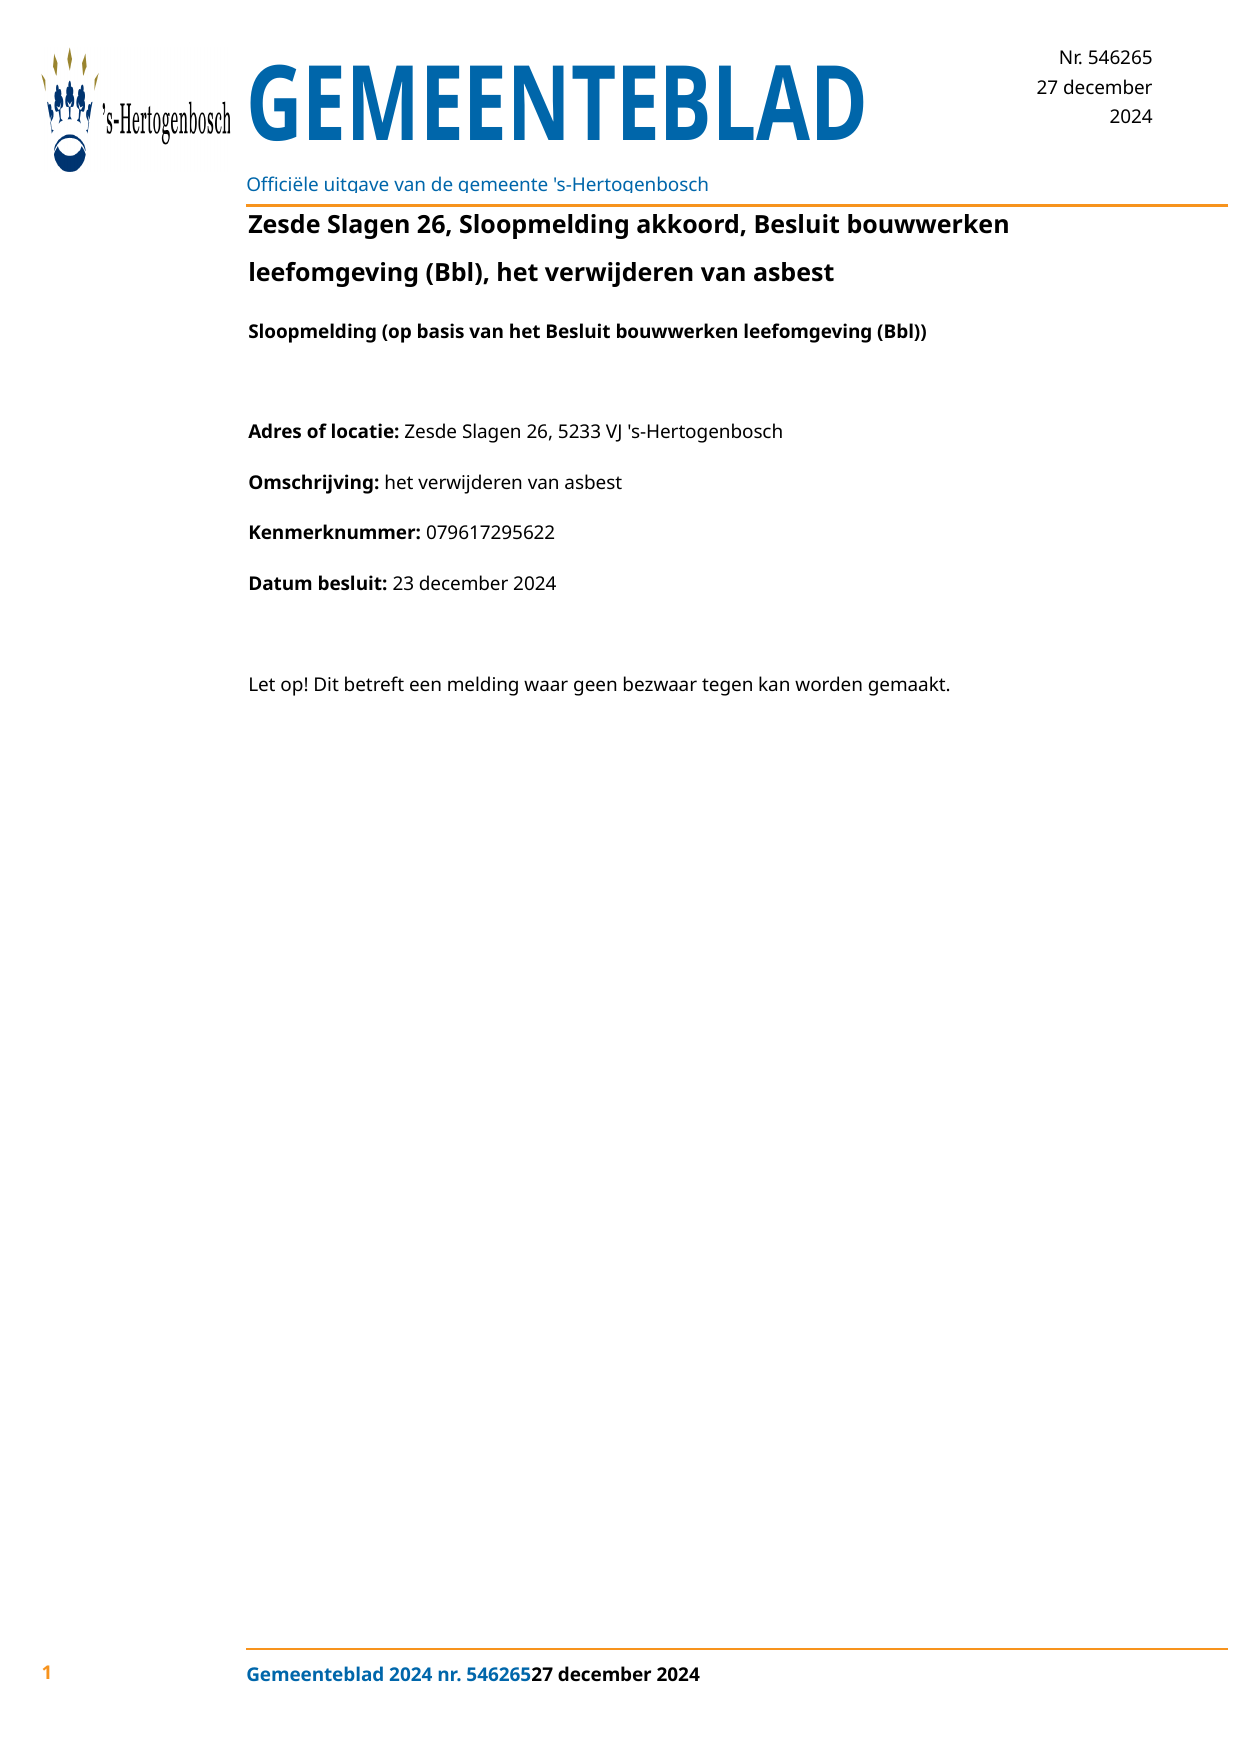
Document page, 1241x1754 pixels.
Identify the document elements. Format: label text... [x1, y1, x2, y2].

text Datum besluit: 23 december 2024 [248, 570, 1152, 596]
text Let op! Dit betreft een melding waar geen bezwaar tegen kan worden gemaakt. [248, 671, 1152, 697]
text Omschrijving: het verwijderen van asbest [248, 469, 1152, 495]
text Adres of locatie: Zesde Slagen 26, 5233 VJ 's-Hertogenbosch [248, 419, 1152, 444]
text Kenmerknummer: 079617295622 [248, 519, 1152, 545]
text Zesde Slagen 26, Sloopmelding akkoord, Besluit bouwwerken leefomgeving (Bbl), het verwijderen van asbest [248, 207, 1152, 288]
picture [41, 47, 231, 172]
text Sloopmelding (op basis van het Besluit bouwwerken leefomgeving (Bbl)) [248, 318, 1152, 344]
